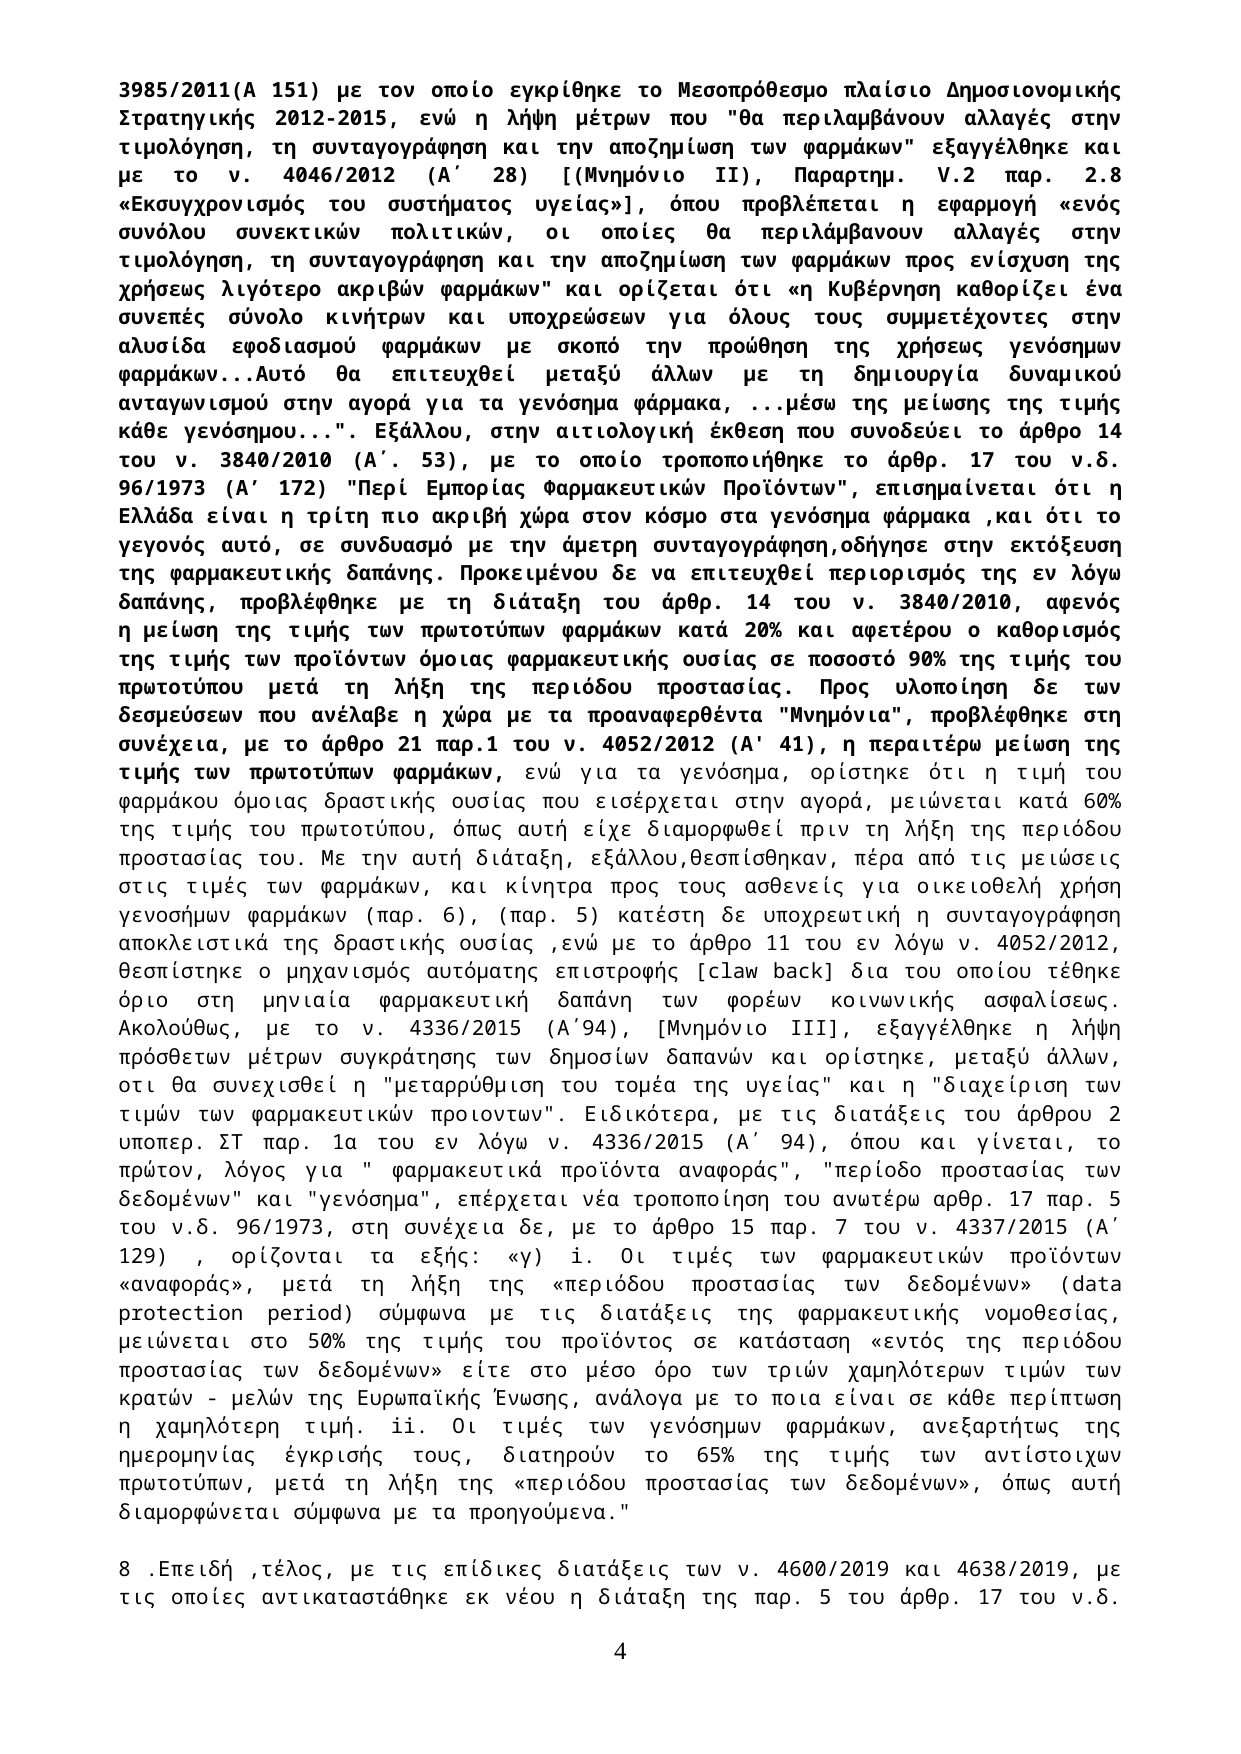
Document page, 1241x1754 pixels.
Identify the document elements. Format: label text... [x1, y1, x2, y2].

text 3985/2011(Α 151) με τον οποίο εγκρίθηκε το Μεσοπρόθεσμο πλαίσιο Δημοσιονομικής Στρατηγικής 2012-2015, ενώ η λήψη μέτρων που "θα περιλαμβάνουν αλλαγές στην τιμολόγηση, τη συνταγογράφηση και την αποζημίωση των φαρμάκων" εξαγγέλθηκε και με το ν. 4046/2012 (Α΄ 28) [(Μνημόνιο ΙΙ), Παραρτημ. V.2 παρ. 2.8 «Εκσυγχρονισμός του συστήματος υγείας»], όπου προβλέπεται η εφαρμογή «ενός συνόλου συνεκτικών πολιτικών, οι οποίες θα περιλάμβανουν αλλαγές στην τιμολόγηση, τη συνταγογράφηση και την αποζημίωση των φαρμάκων προς ενίσχυση της χρήσεως λιγότερο ακριβών φαρμάκων" και ορίζεται ότι «η Κυβέρνηση καθορίζει ένα συνεπές σύνολο κινήτρων και υποχρεώσεων για όλους τους συμμετέχοντες στην αλυσίδα εφοδιασμού φαρμάκων με σκοπό την προώθηση της χρήσεως γενόσημων φαρμάκων...Αυτό θα επιτευχθεί μεταξύ άλλων με τη δημιουργία δυναμικού ανταγωνισμού στην αγορά για τα γενόσημα φάρμακα, ...μέσω της μείωσης της τιμής κάθε γενόσημου...". Εξάλλου, στην αιτιολογική έκθεση που συνοδεύει το άρθρο 14 του ν. 3840/2010 (Α΄. 53), με το οποίο τροποποιήθηκε το άρθρ. 17 του ν.δ. 96/1973 (Α’ 172) "Περί Εμπορίας Φαρμακευτικών Προϊόντων", επισημαίνεται ότι η Ελλάδα είναι η τρίτη πιο ακριβή χώρα στον κόσμο στα γενόσημα φάρμακα ,και ότι το γεγονός αυτό, σε συνδυασμό με την άμετρη συνταγογράφηση,οδήγησε στην εκτόξευση της φαρμακευτικής δαπάνης. Προκειμένου δε να επιτευχθεί περιορισμός της εν λόγω δαπάνης, προβλέφθηκε με τη διάταξη του άρθρ. 14 του ν. 3840/2010, αφενός η μείωση της τιμής των πρωτοτύπων φαρμάκων κατά 20% και αφετέρου ο καθορισμός της τιμής των προϊόντων όμοιας φαρμακευτικής ουσίας σε ποσοστό 90% της τιμής του πρωτοτύπου μετά τη λήξη της περιόδου προστασίας. Προς υλοποίηση δε των δεσμεύσεων που ανέλαβε η χώρα με τα προαναφερθέντα "Μνημόνια", προβλέφθηκε στη συνέχεια, με το άρθρο 21 παρ.1 του ν. 4052/2012 (Α' 41), η περαιτέρω μείωση της τιμής των πρωτοτύπων φαρμάκων, ενώ για τα γενόσημα, ορίστηκε ότι η τιμή του φαρμάκου όμοιας δραστικής ουσίας που εισέρχεται στην αγορά, μειώνεται κατά 60% της τιμής του πρωτοτύπου, όπως αυτή είχε διαμορφωθεί πριν τη λήξη της περιόδου προστασίας του. Με την αυτή διάταξη, εξάλλου,θεσπίσθηκαν, πέρα από τις μειώσεις στις τιμές των φαρμάκων, και κίνητρα προς τους ασθενείς για οικειοθελή χρήση γενοσήμων φαρμάκων (παρ. 6), (παρ. 5) κατέστη δε υποχρεωτική η συνταγογράφηση αποκλειστικά της δραστικής ουσίας ,ενώ με το άρθρο 11 του εν λόγω ν. 4052/2012, θεσπίστηκε ο μηχανισμός αυτόματης επιστροφής [claw back] δια του οποίου τέθηκε όριο στη μηνιαία φαρμακευτική δαπάνη των φορέων κοινωνικής ασφαλίσεως. Ακολούθως, με το ν. 4336/2015 (Α΄94), [Μνημόνιο ΙΙΙ], εξαγγέλθηκε η λήψη πρόσθετων μέτρων συγκράτησης των δημοσίων δαπανών και ορίστηκε, μεταξύ άλλων, οτι θα συνεχισθεί η "μεταρρύθμιση του τομέα της υγείας" και η "διαχείριση των τιμών των φαρμακευτικών προιοντων". Ειδικότερα, με τις διατάξεις του άρθρου 2 υποπερ. ΣΤ παρ. 1α του εν λόγω ν. 4336/2015 (Α΄ 94), όπου και γίνεται, το πρώτον, λόγος για " φαρμακευτικά προϊόντα αναφοράς", "περίοδο προστασίας των δεδομένων" και "γενόσημα", επέρχεται νέα τροποποίηση του ανωτέρω αρθρ. 17 παρ. 5 του ν.δ. 96/1973, στη συνέχεια δε, με το άρθρο 15 παρ. 7 του ν. 4337/2015 (Α΄ 129) , ορίζονται τα εξής: «γ) i. Οι τιμές των φαρμακευτικών προϊόντων «αναφοράς», μετά τη λήξη της «περιόδου προστασίας των δεδομένων» (data protection period) σύμφωνα με τις διατάξεις της φαρμακευτικής νομοθεσίας, μειώνεται στο 50% της τιμής του προϊόντος σε κατάσταση «εντός της περιόδου προστασίας των δεδομένων» είτε στο μέσο όρο των τριών χαμηλότερων τιμών των κρατών - μελών της Ευρωπαϊκής Ένωσης, ανάλογα με το ποια είναι σε κάθε περίπτωση η χαμηλότερη τιμή. ii. Οι τιμές των γενόσημων φαρμάκων, ανεξαρτήτως της ημερομηνίας έγκρισής τους, διατηρούν το 65% της τιμής των αντίστοιχων πρωτοτύπων, μετά τη λήξη της «περιόδου προστασίας των δεδομένων», όπως αυτή διαμορφώνεται σύμφωνα με τα προηγούμενα." [118, 75, 1122, 1525]
text 8 .Επειδή ,τέλος, με τις επίδικες διατάξεις των ν. 4600/2019 και 4638/2019, με τις οποίες αντικαταστάθηκε εκ νέου η διάταξη της παρ. 5 του άρθρ. 17 του ν.δ. [118, 1554, 1122, 1611]
